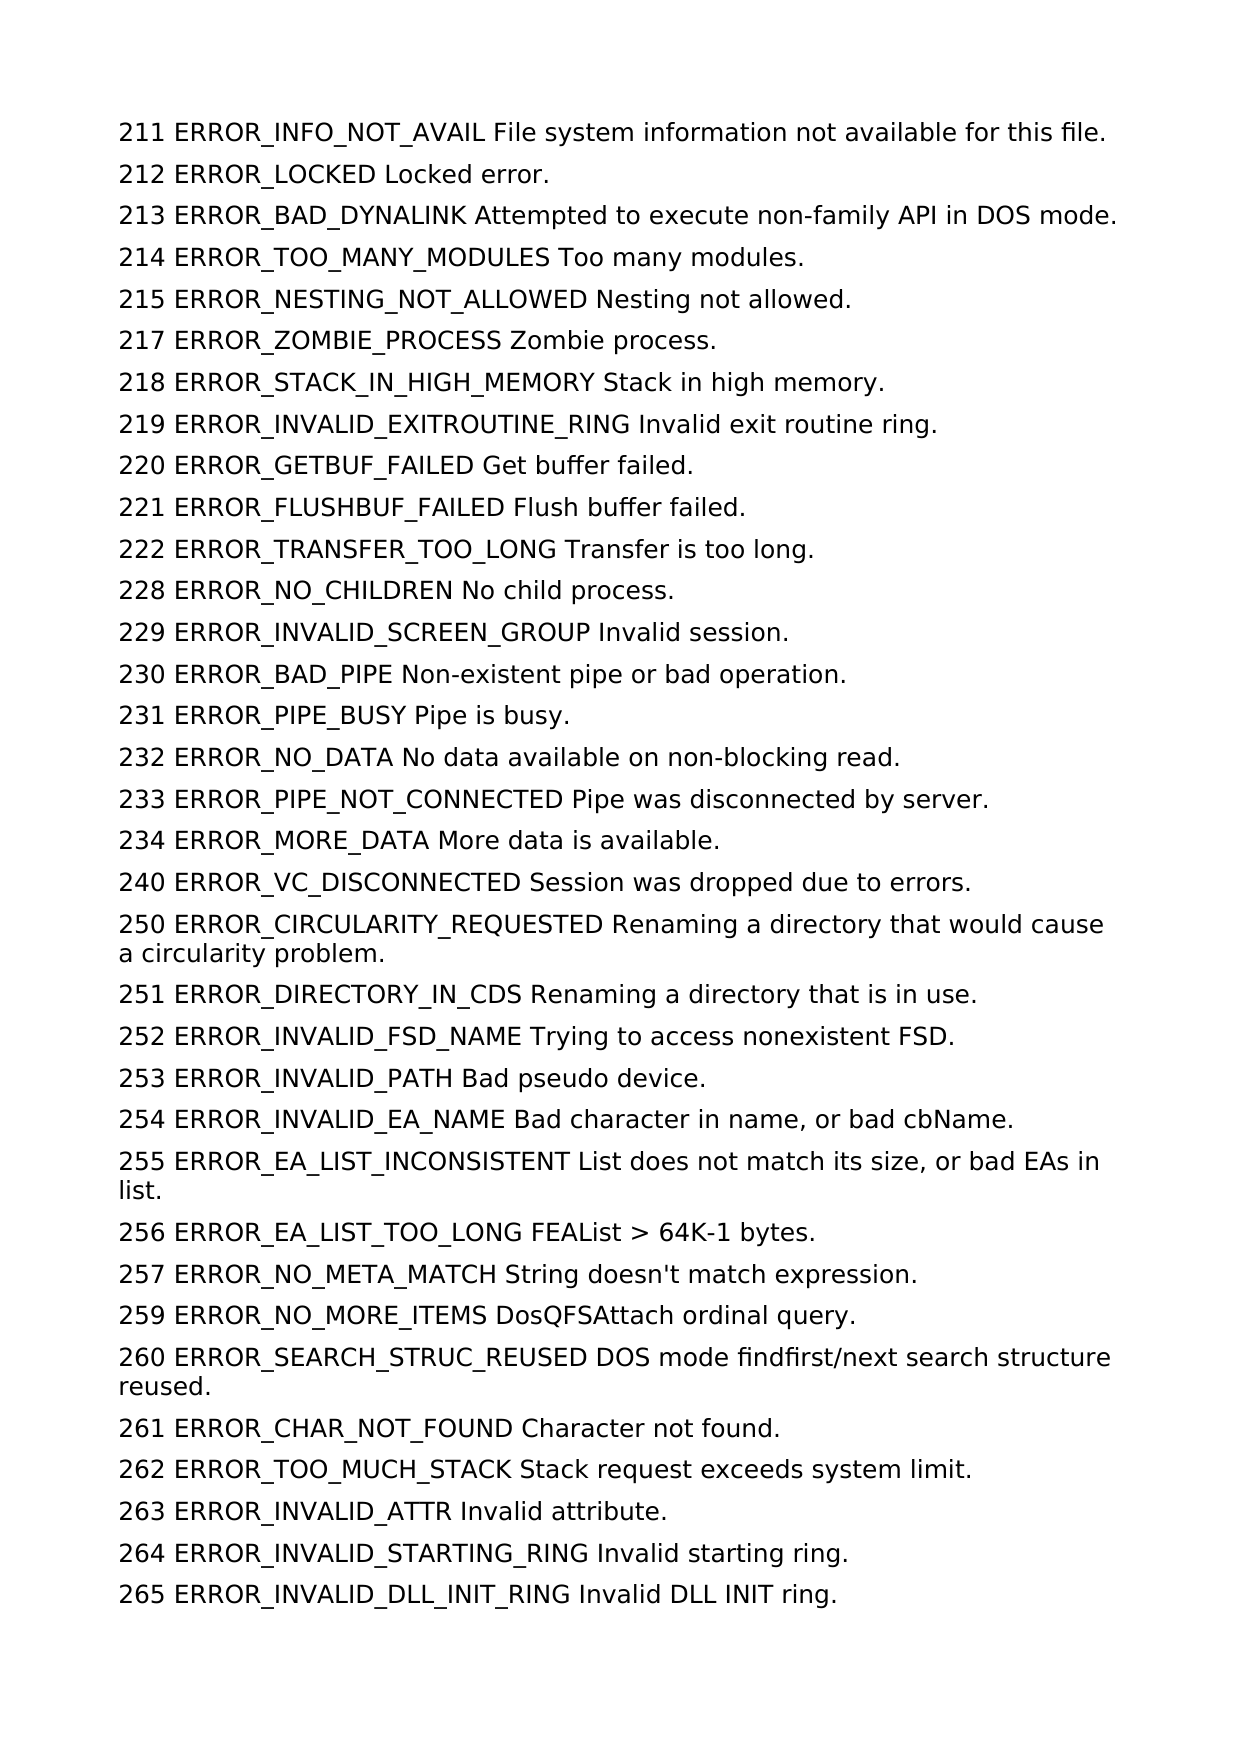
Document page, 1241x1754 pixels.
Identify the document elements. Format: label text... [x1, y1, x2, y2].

text 218 ERROR_STACK_IN_HIGH_MEMORY Stack in high memory. [118, 368, 1122, 397]
text 217 ERROR_ZOMBIE_PROCESS Zombie process. [118, 326, 1122, 356]
text 222 ERROR_TRANSFER_TOO_LONG Transfer is too long. [118, 535, 1122, 564]
text 221 ERROR_FLUSHBUF_FAILED Flush buffer failed. [118, 493, 1122, 522]
text 255 ERROR_EA_LIST_INCONSISTENT List does not match its size, or bad EAs in list. [118, 1147, 1122, 1206]
text 257 ERROR_NO_META_MATCH String doesn't match expression. [118, 1260, 1122, 1289]
text 211 ERROR_INFO_NOT_AVAIL File system information not available for this file. [118, 118, 1122, 147]
text 256 ERROR_EA_LIST_TOO_LONG FEAList > 64K-1 bytes. [118, 1218, 1122, 1247]
text 263 ERROR_INVALID_ATTR Invalid attribute. [118, 1497, 1122, 1526]
text 212 ERROR_LOCKED Locked error. [118, 160, 1122, 189]
text 250 ERROR_CIRCULARITY_REQUESTED Renaming a directory that would cause a circularity problem. [118, 910, 1122, 968]
text 259 ERROR_NO_MORE_ITEMS DosQFSAttach ordinal query. [118, 1301, 1122, 1331]
text 252 ERROR_INVALID_FSD_NAME Trying to access nonexistent FSD. [118, 1022, 1122, 1051]
text 231 ERROR_PIPE_BUSY Pipe is busy. [118, 701, 1122, 731]
text 213 ERROR_BAD_DYNALINK Attempted to execute non-family API in DOS mode. [118, 201, 1122, 231]
text 214 ERROR_TOO_MANY_MODULES Too many modules. [118, 243, 1122, 272]
text 261 ERROR_CHAR_NOT_FOUND Character not found. [118, 1414, 1122, 1443]
text 253 ERROR_INVALID_PATH Bad pseudo device. [118, 1064, 1122, 1093]
text 228 ERROR_NO_CHILDREN No child process. [118, 576, 1122, 606]
text 230 ERROR_BAD_PIPE Non-existent pipe or bad operation. [118, 660, 1122, 689]
text 265 ERROR_INVALID_DLL_INIT_RING Invalid DLL INIT ring. [118, 1581, 1122, 1610]
text 229 ERROR_INVALID_SCREEN_GROUP Invalid session. [118, 618, 1122, 647]
text 240 ERROR_VC_DISCONNECTED Session was dropped due to errors. [118, 868, 1122, 897]
text 233 ERROR_PIPE_NOT_CONNECTED Pipe was disconnected by server. [118, 785, 1122, 814]
text 264 ERROR_INVALID_STARTING_RING Invalid starting ring. [118, 1539, 1122, 1568]
text 215 ERROR_NESTING_NOT_ALLOWED Nesting not allowed. [118, 285, 1122, 314]
text 219 ERROR_INVALID_EXITROUTINE_RING Invalid exit routine ring. [118, 410, 1122, 439]
text 220 ERROR_GETBUF_FAILED Get buffer failed. [118, 451, 1122, 481]
text 232 ERROR_NO_DATA No data available on non-blocking read. [118, 743, 1122, 772]
text 260 ERROR_SEARCH_STRUC_REUSED DOS mode findfirst/next search structure reused. [118, 1343, 1122, 1401]
text 234 ERROR_MORE_DATA More data is available. [118, 826, 1122, 856]
text 251 ERROR_DIRECTORY_IN_CDS Renaming a directory that is in use. [118, 981, 1122, 1010]
text 254 ERROR_INVALID_EA_NAME Bad character in name, or bad cbName. [118, 1106, 1122, 1135]
text 262 ERROR_TOO_MUCH_STACK Stack request exceeds system limit. [118, 1456, 1122, 1485]
